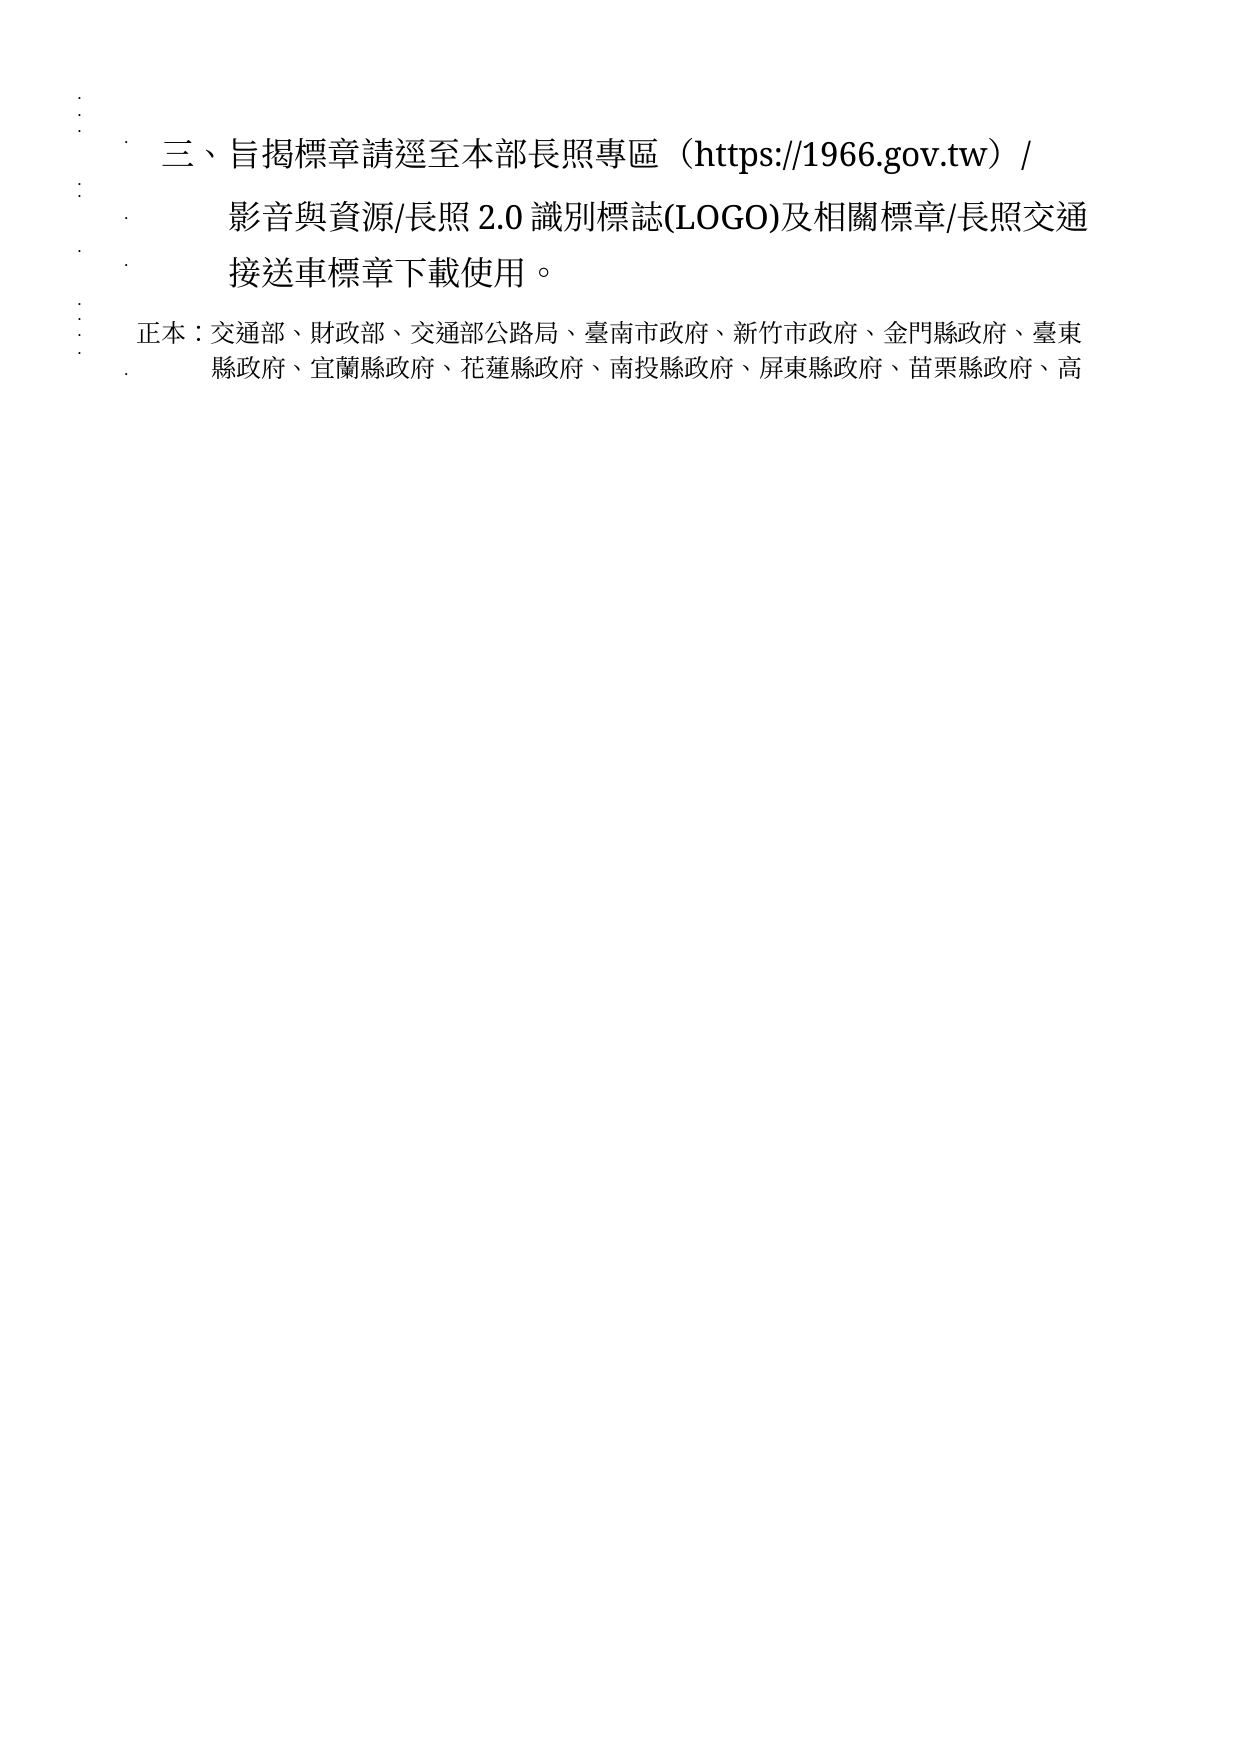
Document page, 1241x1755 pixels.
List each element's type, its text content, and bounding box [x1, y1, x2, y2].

text . [77, 189, 1218, 200]
text . [77, 239, 1218, 256]
text . 影音與資源/長照2.0識別標誌(LOGO)及相關標章/長照交通 [77, 200, 1218, 236]
text . 縣政府、宜蘭縣政府、花蓮縣政府、南投縣政府、屏東縣政府、苗栗縣政府、高 [77, 356, 1218, 382]
text . 正本：交通部、財政部、交通部公路局、臺南市政府、新竹市政府、金門縣政府、臺東 [77, 323, 1218, 347]
text . [77, 347, 1218, 356]
text . 三、旨揭標章請逕至本部長照專區（https://1966.gov.tw）/ [77, 136, 1218, 173]
text . [77, 84, 1218, 103]
text . [77, 103, 1218, 120]
text . 接送車標章下載使用。 [77, 256, 1218, 293]
text . [77, 120, 1218, 136]
text . [77, 309, 1218, 323]
text . [77, 293, 1218, 309]
text . [77, 173, 1218, 189]
